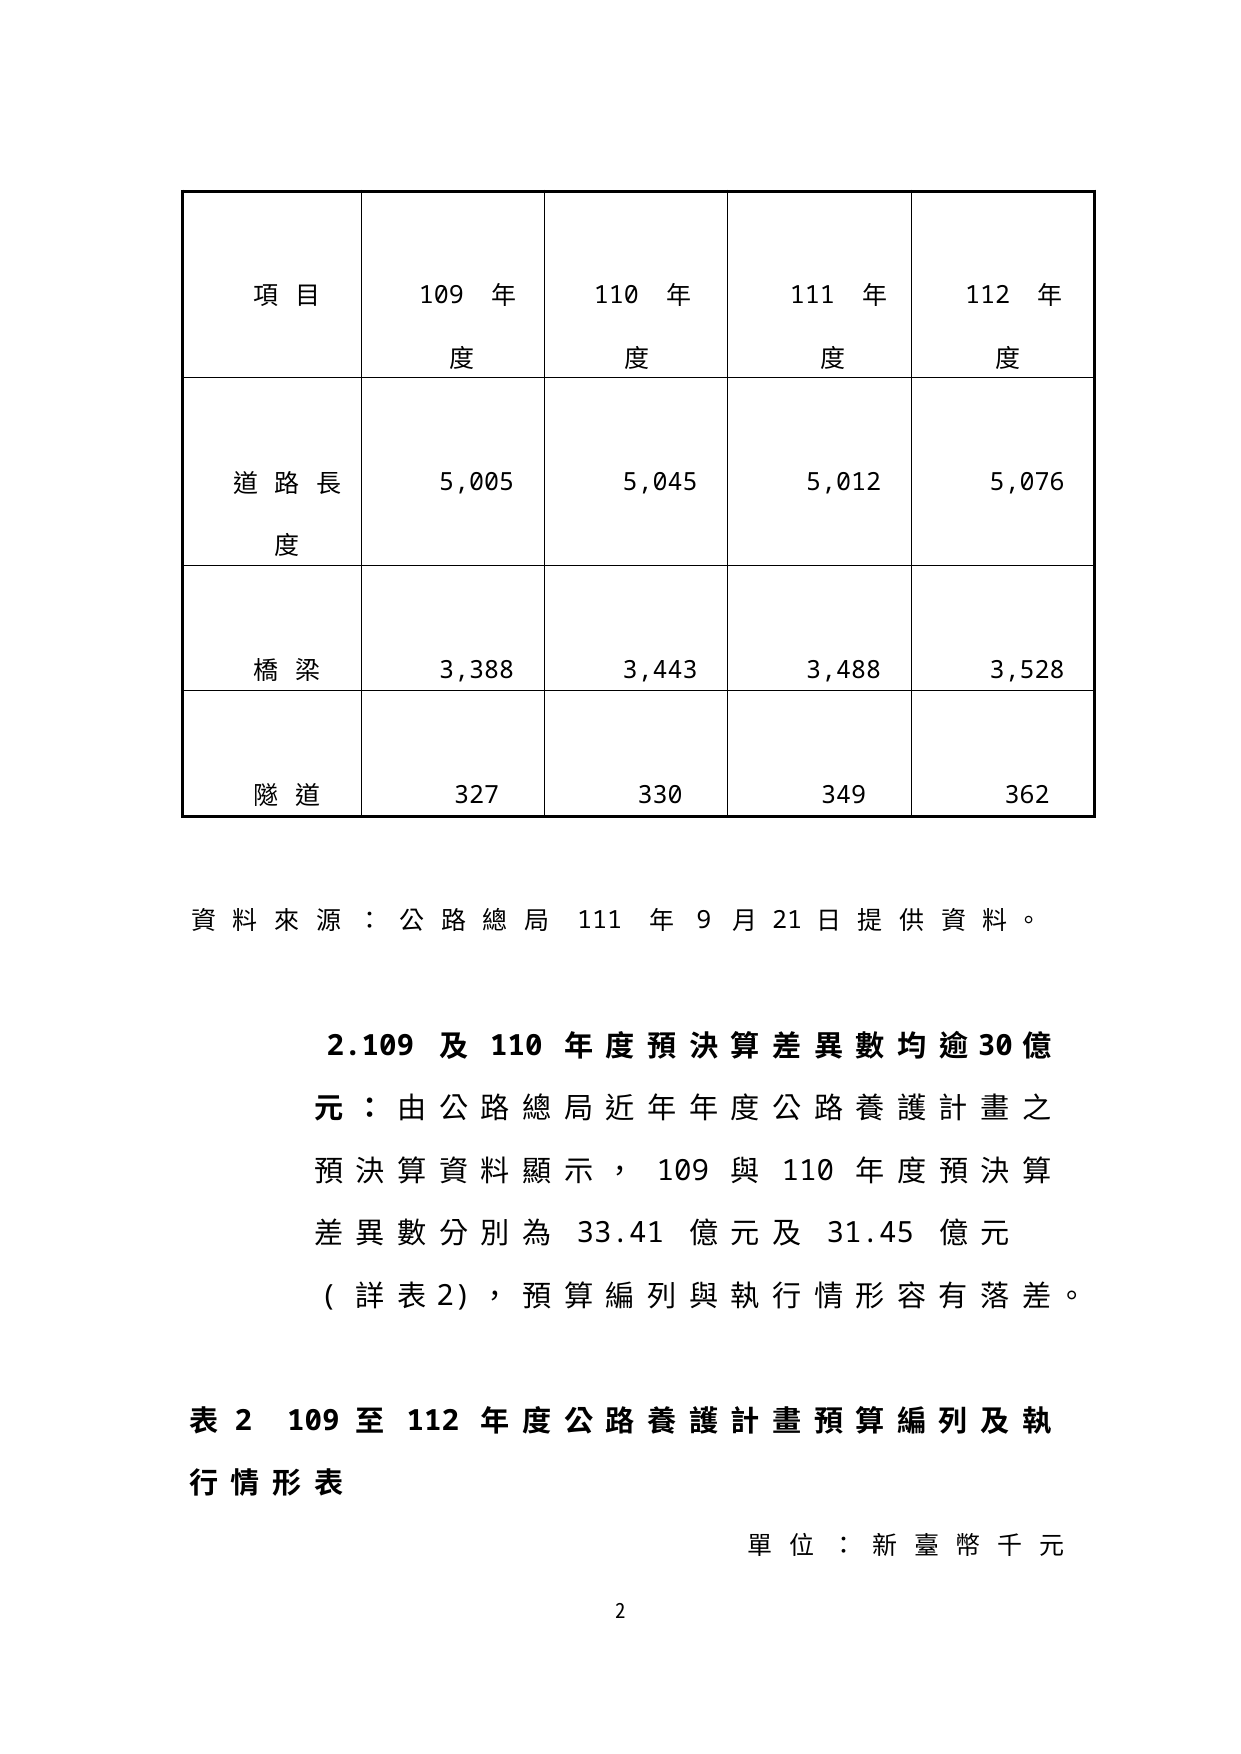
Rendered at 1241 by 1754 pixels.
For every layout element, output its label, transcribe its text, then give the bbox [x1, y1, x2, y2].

table_cell 5,005 [362, 378, 544, 564]
table_cell 3,388 [362, 566, 544, 689]
table_cell 5,012 [728, 378, 911, 564]
table_cell 362 [912, 691, 1093, 814]
text 2.109及110年度預決算差異數均逾30億元：由公路總局近年年度公路養護計畫之預決算資料顯示，109與110年度預決算差異數分別為33.41億元及31.45億元(詳表2)，預算編列與執行情形容有落差。 [271, 1002, 1058, 1314]
text 資料來源：公路總局111年9月21日提供資料。 [183, 877, 1058, 939]
table_cell 橋梁 [184, 566, 361, 689]
table_header 項目 [184, 193, 361, 377]
table_cell 3,488 [728, 566, 911, 689]
table_cell 隧道 [184, 691, 361, 814]
table_cell 道路長度 [184, 378, 361, 564]
table_cell 3,528 [912, 566, 1093, 689]
table_header 110年度 [545, 193, 727, 377]
text 表2 109至112年度公路養護計畫預算編列及執行情形表 [168, 1377, 1058, 1502]
table_header 109年度 [362, 193, 544, 377]
table_cell 330 [545, 691, 727, 814]
table_cell 3,443 [545, 566, 727, 689]
table_header 111年度 [728, 193, 911, 377]
table_header 112年度 [912, 193, 1093, 377]
table_cell 327 [362, 691, 544, 814]
table_cell 5,045 [545, 378, 727, 564]
table_cell 5,076 [912, 378, 1093, 564]
text 單位：新臺幣千元 [183, 1502, 1072, 1564]
table_cell 349 [728, 691, 911, 814]
